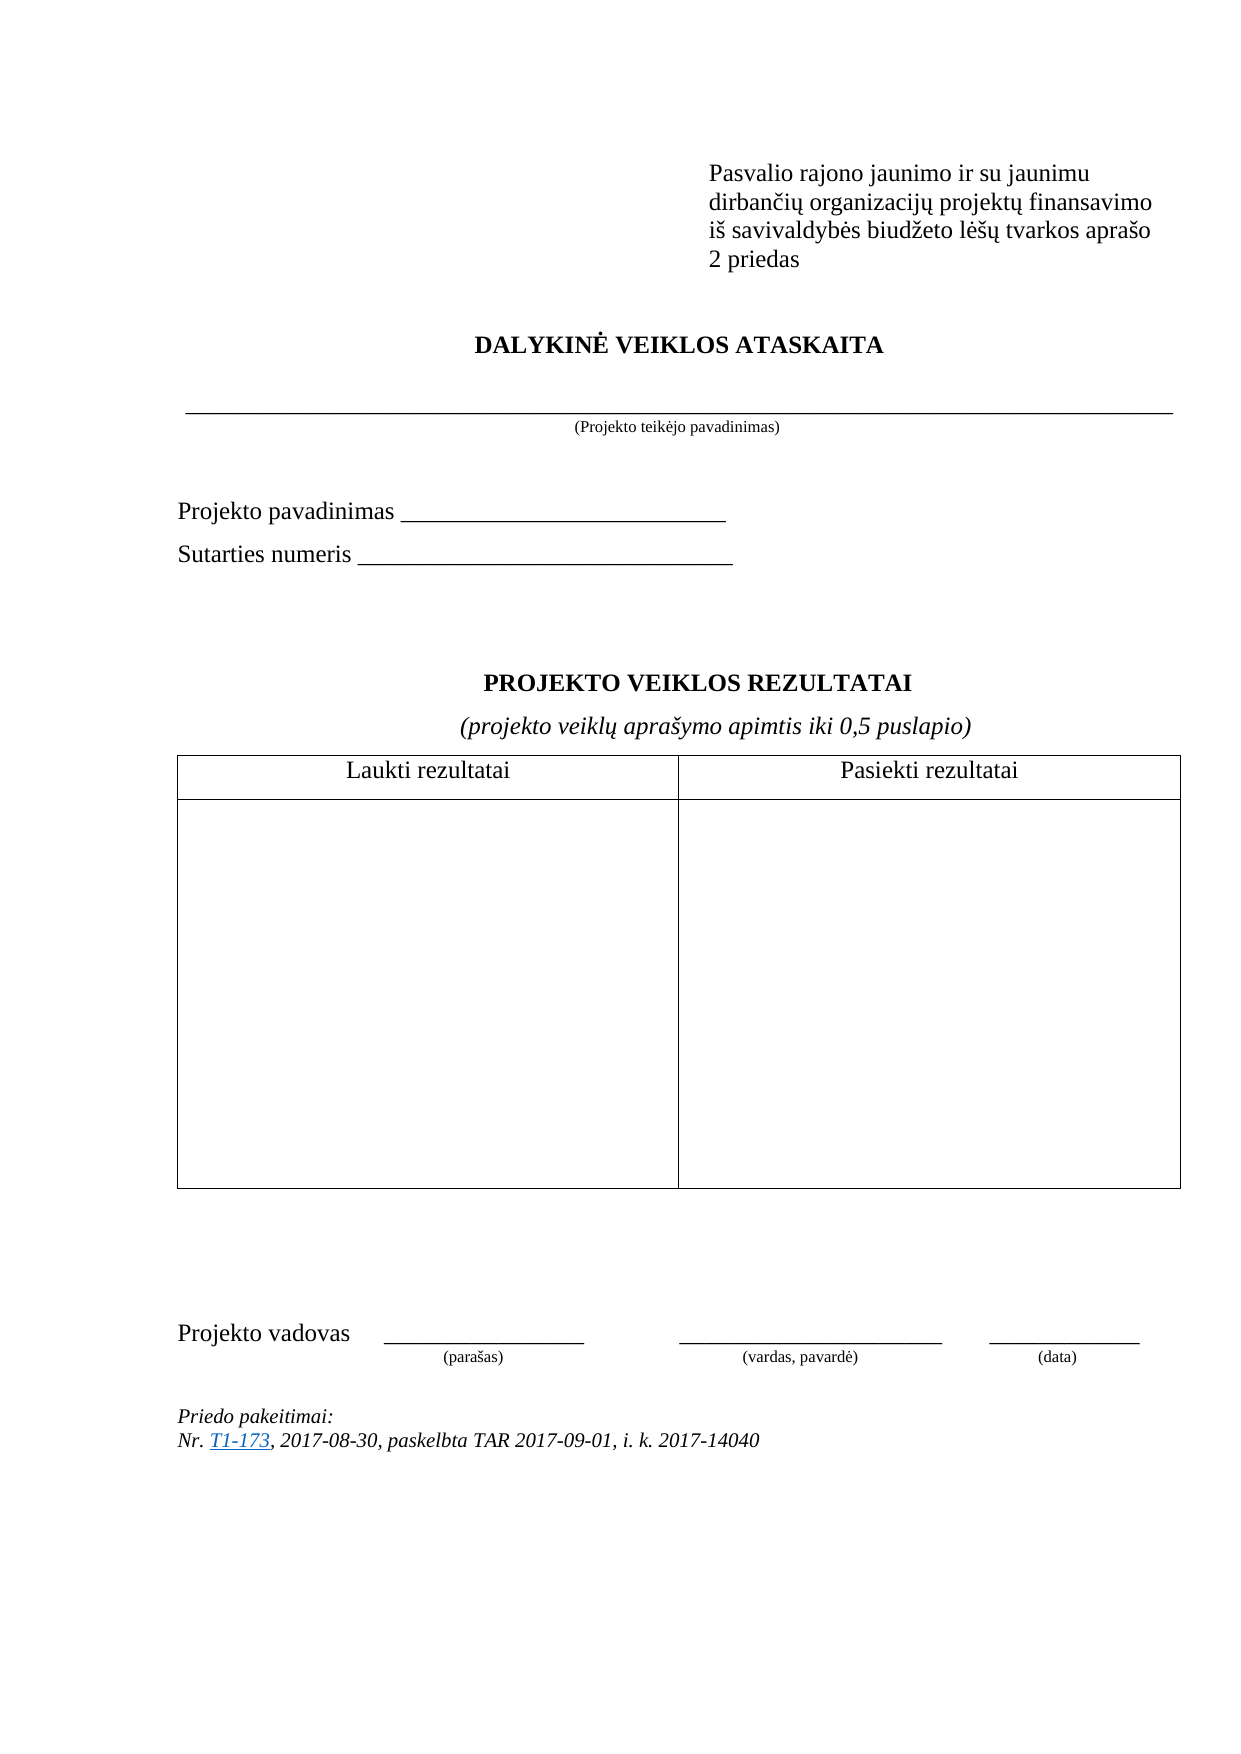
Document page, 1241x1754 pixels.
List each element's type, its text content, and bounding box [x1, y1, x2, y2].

text iš savivaldybės biudžeto lėšų tvarkos aprašo [177, 215, 1181, 244]
text (parašas) (vardas, pavardė) (data) [177, 1347, 1181, 1376]
text DALYKINĖ VEIKLOS ATASKAITA [177, 330, 1181, 359]
text dirbančių organizacijų projektų finansavimo [177, 187, 1181, 215]
table_cell [679, 800, 1180, 1188]
table_cell [178, 800, 678, 1188]
table_header Pasiekti rezultatai [679, 756, 1180, 798]
text Sutarties numeris ______________________________ [177, 539, 1181, 568]
text (Projekto teikėjo pavadinimas) [177, 417, 1181, 445]
text Pasvalio rajono jaunimo ir su jaunimu [177, 158, 1181, 187]
text Projekto vadovas ________________ _____________________ ____________ [177, 1318, 1181, 1347]
text Priedo pakeitimai: [177, 1404, 1181, 1428]
text Projekto pavadinimas __________________________ [177, 496, 1181, 524]
text (projekto veiklų aprašymo apimtis iki 0,5 puslapio) [252, 711, 1181, 740]
text PROJEKTO VEIKLOS REZULTATAI [215, 668, 1181, 697]
text 2 priedas [177, 244, 1181, 273]
text _______________________________________________________________________________ [177, 388, 1181, 417]
text Nr. T1-173, 2017-08-30, paskelbta TAR 2017-09-01, i. k. 2017-14040 [177, 1428, 1181, 1452]
table_header Laukti rezultatai [178, 756, 678, 798]
